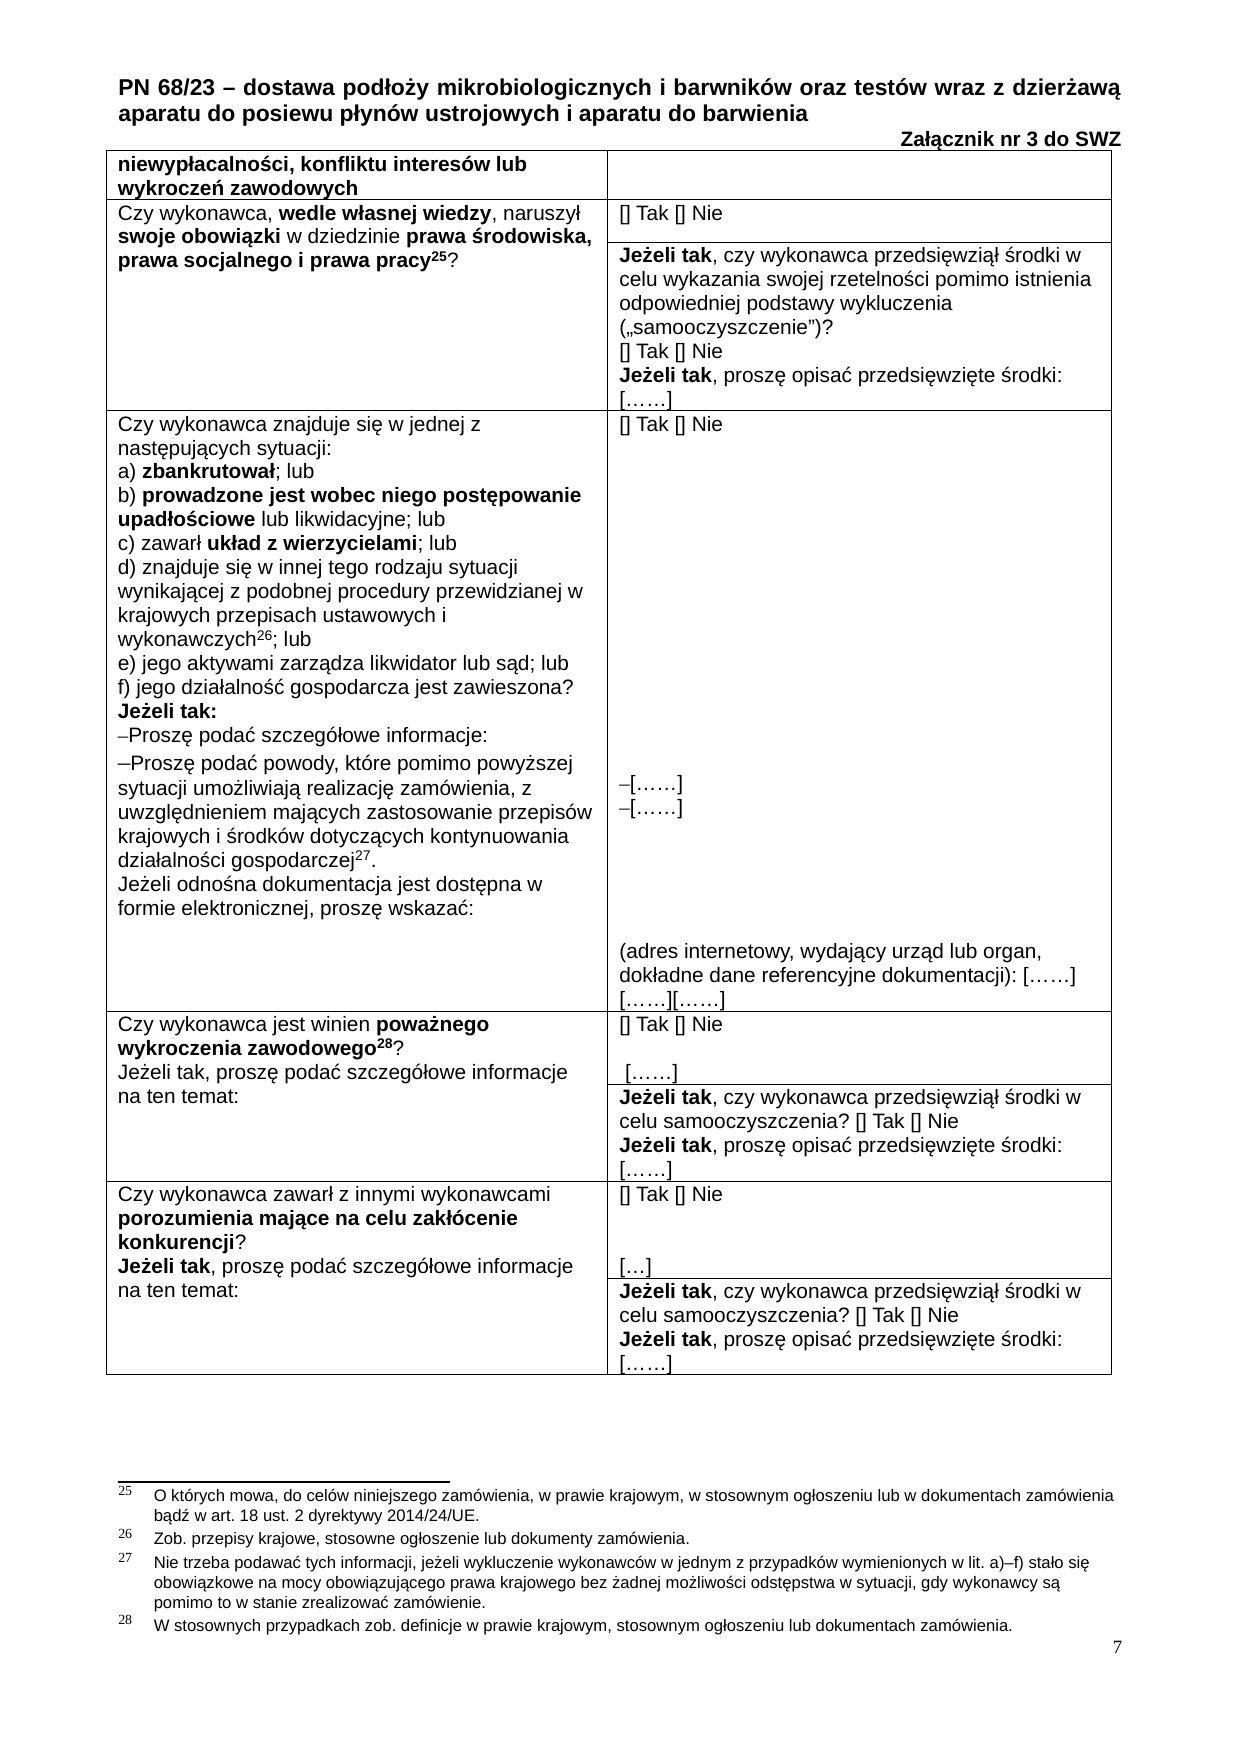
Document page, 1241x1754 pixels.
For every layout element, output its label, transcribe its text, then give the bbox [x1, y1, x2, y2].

table_cell Czy wykonawca, wedle własnej wiedzy, naruszył swoje obowiązki w dziedzinie prawa środowiska, prawa socjalnego i prawa pracy? [107, 200, 607, 410]
table_cell [] Tak [] Nie [608, 200, 1111, 242]
table_header [608, 151, 1111, 199]
table_cell [] Tak [] Nie [……] [……] (adres internetowy, wydający urząd lub organ, dokładne dane referencyjne dokumentacji): [……][……][……] [608, 411, 1111, 1011]
table_cell Jeżeli tak, czy wykonawca przedsięwziął środki w celu samooczyszczenia? [] Tak [] Nie Jeżeli tak, proszę opisać przedsięwzięte środki: [……] [608, 1279, 1111, 1374]
table_cell Czy wykonawca znajduje się w jednej z następujących sytuacji: a) zbankrutował; lub b) prowadzone jest wobec niego postępowanie upadłościowe lub likwidacyjne; lub c) zawarł układ z wierzycielami; lub d) znajduje się w innej tego rodzaju sytuacji wynikającej z podobnej procedury przewidzianej w krajowych przepisach ustawowych i wykonawczych; lub e) jego aktywami zarządza likwidator lub sąd; lub f) jego działalność gospodarcza jest zawieszona? Jeżeli tak: Proszę podać szczegółowe informacje: Proszę podać powody, które pomimo powyższej sytuacji umożliwiają realizację zamówienia, z uwzględnieniem mających zastosowanie przepisów krajowych i środków dotyczących kontynuowania działalności gospodarczej. Jeżeli odnośna dokumentacja jest dostępna w formie elektronicznej, proszę wskazać: [107, 411, 607, 1011]
table_header niewypłacalności, konfliktu interesów lub wykroczeń zawodowych [107, 151, 607, 199]
table_cell Jeżeli tak, czy wykonawca przedsięwziął środki w celu wykazania swojej rzetelności pomimo istnienia odpowiedniej podstawy wykluczenia („samooczyszczenie”)? [] Tak [] Nie Jeżeli tak, proszę opisać przedsięwzięte środki: [……] [608, 243, 1111, 410]
table_cell Jeżeli tak, czy wykonawca przedsięwziął środki w celu samooczyszczenia? [] Tak [] Nie Jeżeli tak, proszę opisać przedsięwzięte środki: [……] [608, 1085, 1111, 1181]
table_cell Czy wykonawca jest winien poważnego wykroczenia zawodowego? Jeżeli tak, proszę podać szczegółowe informacje na ten temat: [107, 1012, 607, 1181]
table_cell [] Tak [] Nie [……] [608, 1012, 1111, 1084]
table_cell Czy wykonawca zawarł z innymi wykonawcami porozumienia mające na celu zakłócenie konkurencji? Jeżeli tak, proszę podać szczegółowe informacje na ten temat: [107, 1182, 607, 1374]
table_cell [] Tak [] Nie […] [608, 1182, 1111, 1277]
